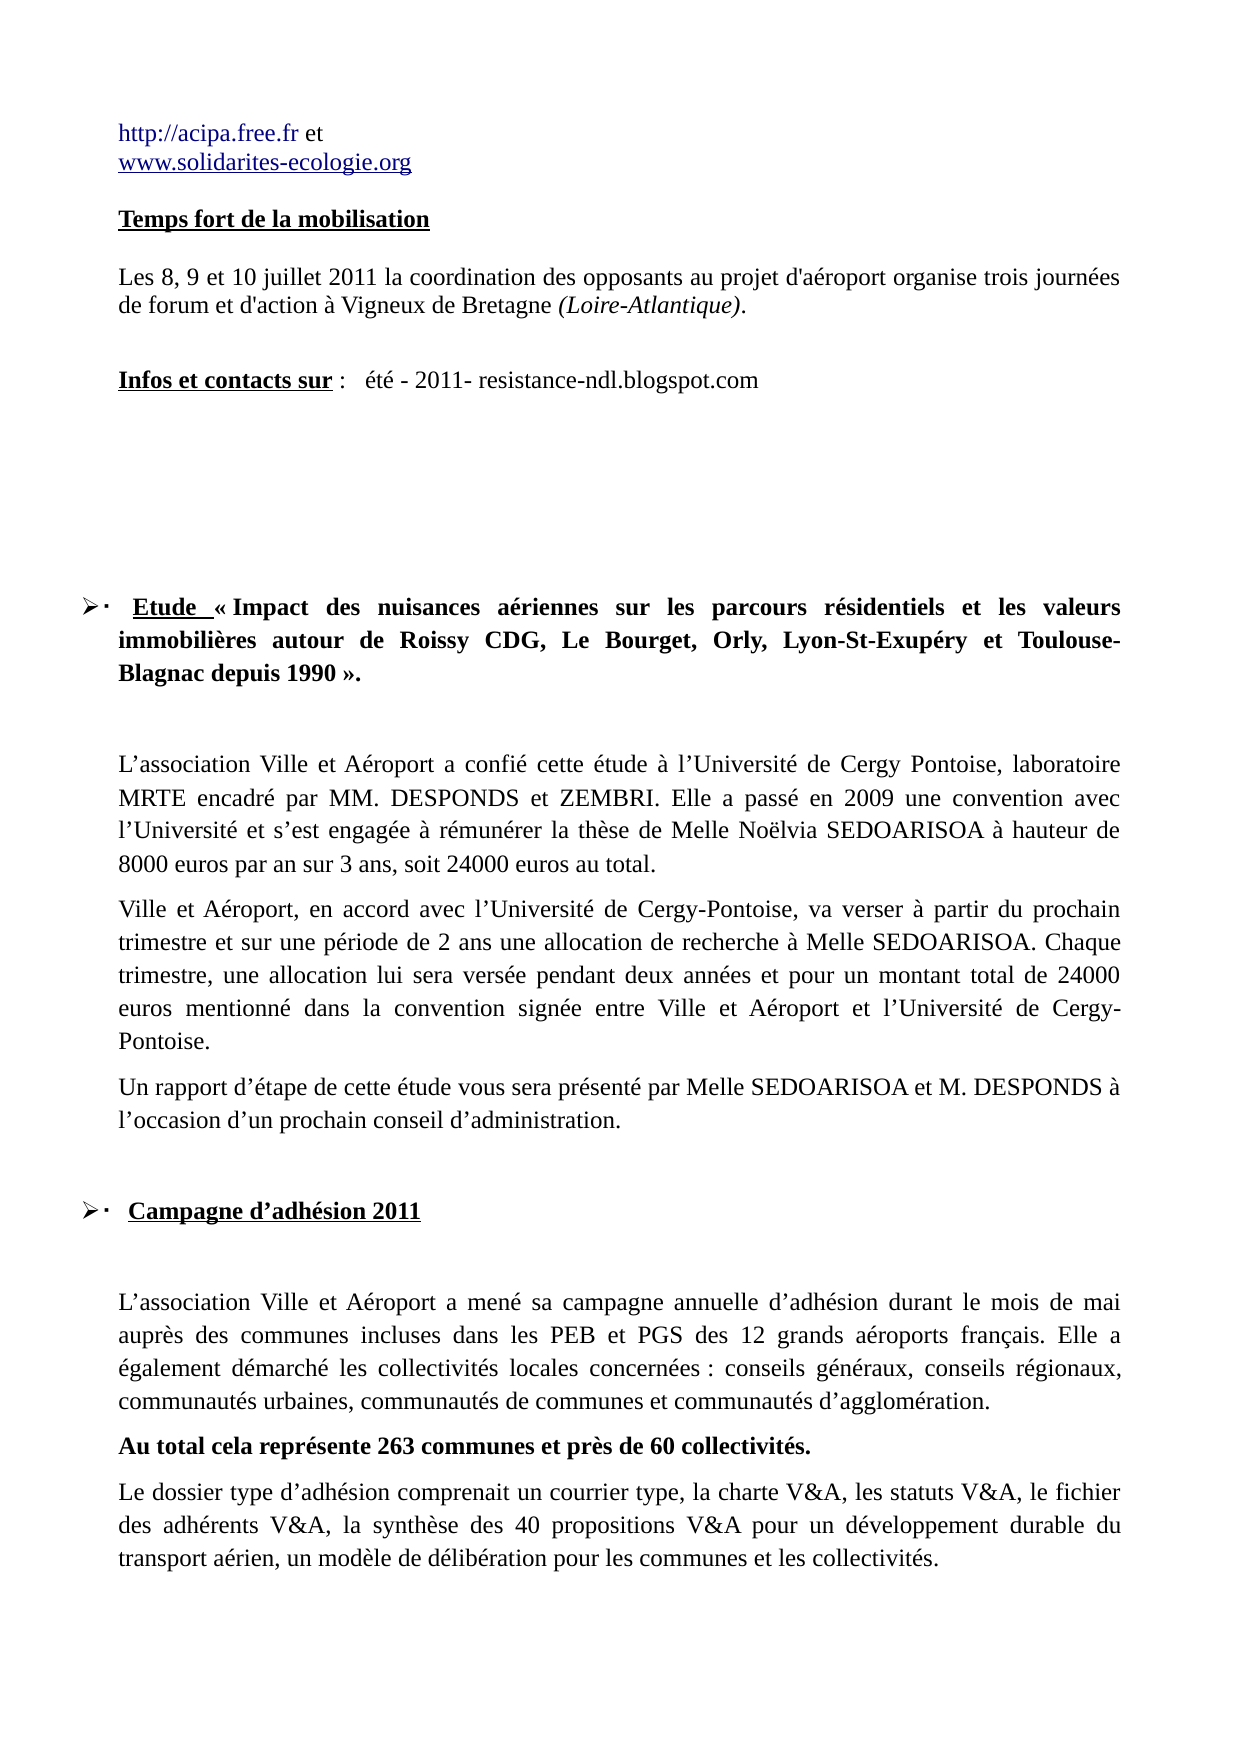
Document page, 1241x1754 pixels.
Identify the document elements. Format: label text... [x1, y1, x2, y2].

text Les 8, 9 et 10 juillet 2011 la coordination des opposants au projet d'aéroport organise trois journées de forum et d'action à Vigneux de Bretagne (Loire-Atlantique). [118, 262, 1122, 319]
text L’association Ville et Aéroport a confié cette étude à l’Université de Cergy Pontoise, laboratoire MRTE encadré par MM. DESPONDS et ZEMBRI. Elle a passé en 2009 une convention avec l’Université et s’est engagée à rémunérer la thèse de Melle Noëlvia SEDOARISOA à hauteur de 8000 euros par an sur 3 ans, soit 24000 euros au total. [118, 749, 1122, 877]
text Ø Campagne d’adhésion 2011 [81, 1196, 1122, 1224]
text Le dossier type d’adhésion comprenait un courrier type, la charte V&A, les statuts V&A, le fichier des adhérents V&A, la synthèse des 40 propositions V&A pour un développement durable du transport aérien, un modèle de délibération pour les communes et les collectivités. [118, 1477, 1122, 1572]
text Infos et contacts sur : été - 2011- resistance-ndl.blogspot.com [118, 365, 1122, 394]
text Un rapport d’étape de cette étude vous sera présenté par Melle SEDOARISOA et M. DESPONDS à l’occasion d’un prochain conseil d’administration. [118, 1072, 1122, 1133]
text Ø Etude « Impact des nuisances aériennes sur les parcours résidentiels et les valeurs immobilières autour de Roissy CDG, Le Bourget, Orly, Lyon-St-Exupéry et Toulouse-Blagnac depuis 1990 ». [81, 592, 1122, 687]
text Ville et Aéroport, en accord avec l’Université de Cergy-Pontoise, va verser à partir du prochain trimestre et sur une période de 2 ans une allocation de recherche à Melle SEDOARISOA. Chaque trimestre, une allocation lui sera versée pendant deux années et pour un montant total de 24000 euros mentionné dans la convention signée entre Ville et Aéroport et l’Université de Cergy-Pontoise. [118, 894, 1122, 1055]
text Au total cela représente 263 communes et près de 60 collectivités. [118, 1431, 1122, 1460]
text www.solidarites-ecologie.org [118, 147, 1122, 176]
text L’association Ville et Aéroport a mené sa campagne annuelle d’adhésion durant le mois de mai auprès des communes incluses dans les PEB et PGS des 12 grands aéroports français. Elle a également démarché les collectivités locales concernées : conseils généraux, conseils régionaux, communautés urbaines, communautés de communes et communautés d’agglomération. [118, 1287, 1122, 1415]
text http://acipa.free.fr et [118, 118, 1122, 147]
text Temps fort de la mobilisation [118, 204, 1122, 233]
